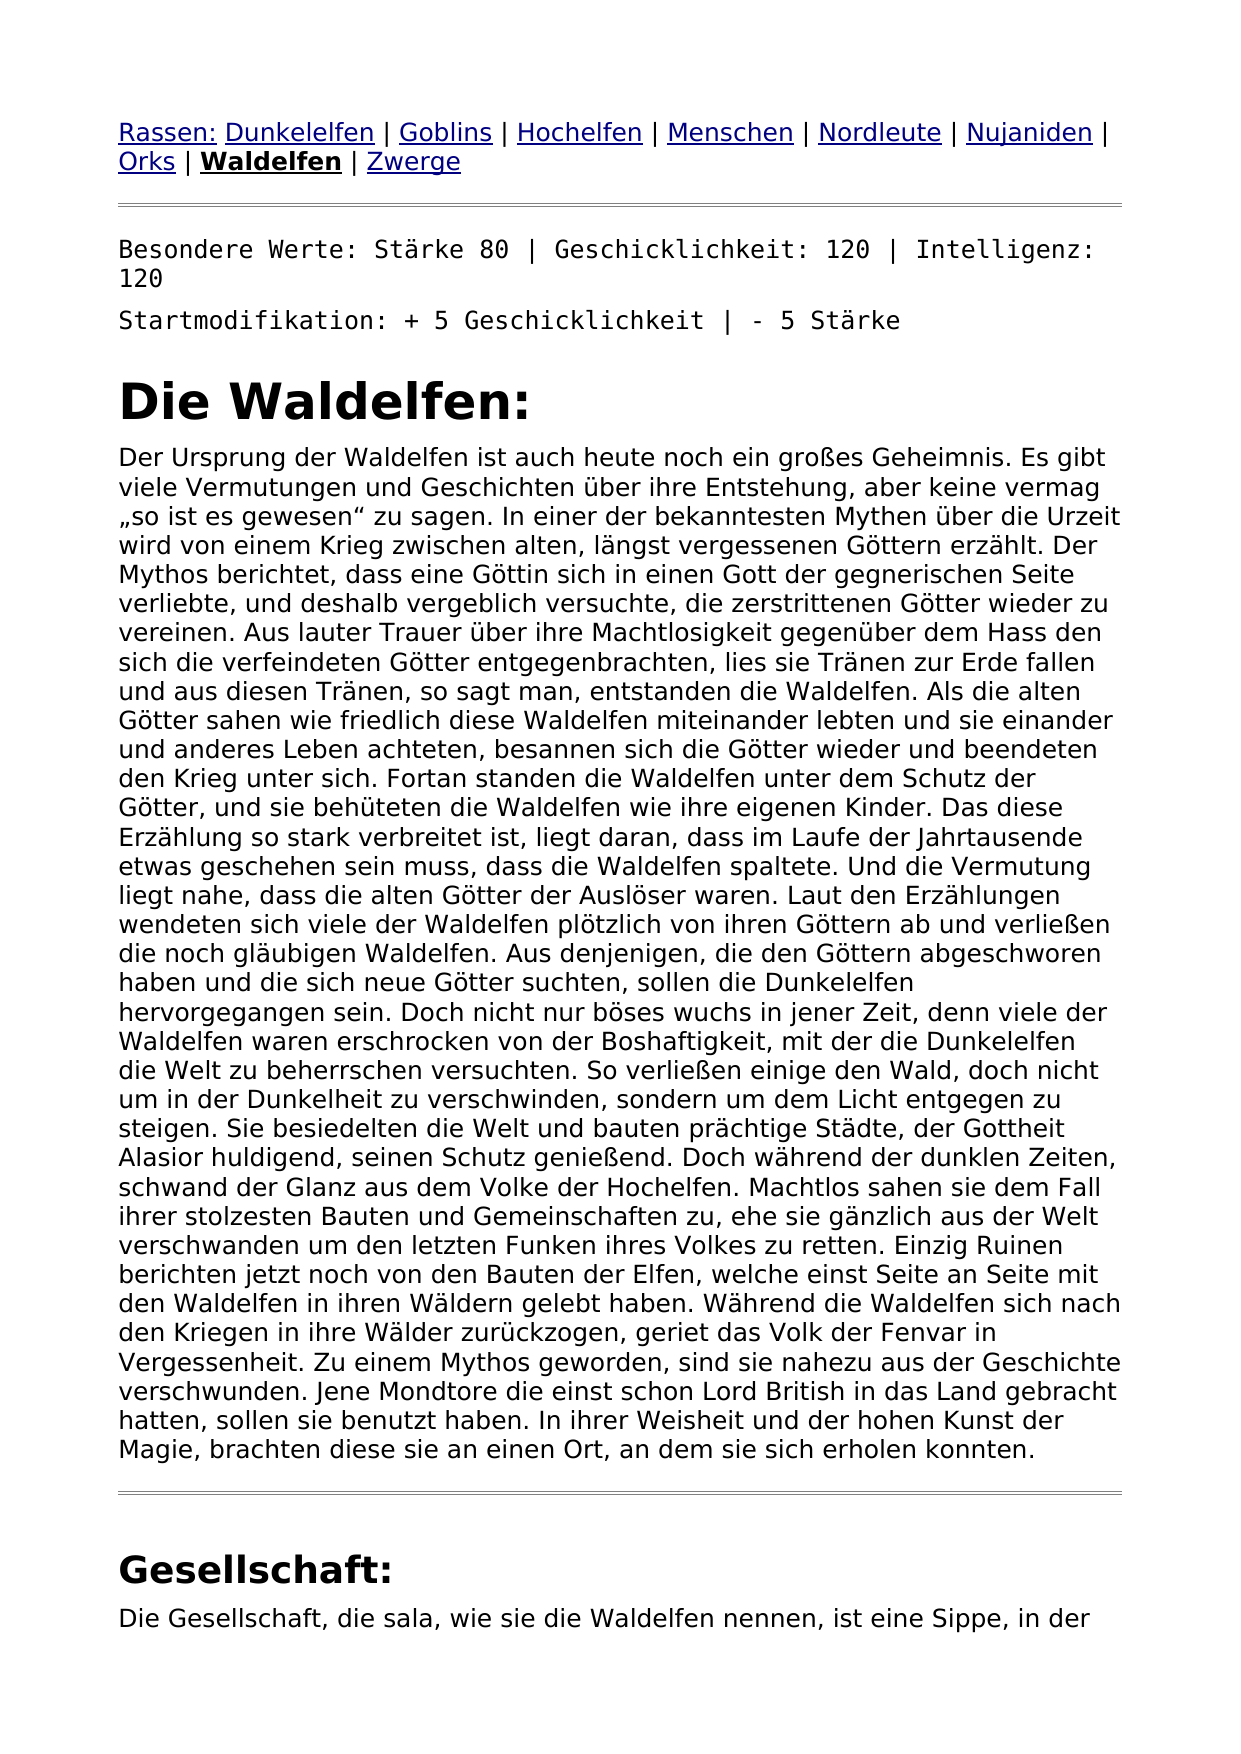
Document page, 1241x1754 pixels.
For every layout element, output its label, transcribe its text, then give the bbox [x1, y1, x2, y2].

text Besondere Werte: Stärke 80 | Geschicklichkeit: 120 | Intelligenz: 120 [118, 235, 1122, 294]
text Die Gesellschaft, die sala, wie sie die Waldelfen nennen, ist eine Sippe, in der [118, 1604, 1122, 1633]
subtitle Gesellschaft: [118, 1548, 1122, 1592]
text Startmodifikation: + 5 Geschicklichkeit | - 5 Stärke [118, 306, 1122, 335]
subtitle Die Waldelfen: [118, 373, 1122, 431]
text Der Ursprung der Waldelfen ist auch heute noch ein großes Geheimnis. Es gibt viele Vermutungen und Geschichten über ihre Entstehung, aber keine vermag „so ist es gewesen“ zu sagen. In einer der bekanntesten Mythen über die Urzeit wird von einem Krieg zwischen alten, längst vergessenen Göttern erzählt. Der Mythos berichtet, dass eine Göttin sich in einen Gott der gegnerischen Seite verliebte, und deshalb vergeblich versuchte, die zerstrittenen Götter wieder zu vereinen. Aus lauter Trauer über ihre Machtlosigkeit gegenüber dem Hass den sich die verfeindeten Götter entgegenbrachten, lies sie Tränen zur Erde fallen und aus diesen Tränen, so sagt man, entstanden die Waldelfen. Als die alten Götter sahen wie friedlich diese Waldelfen miteinander lebten und sie einander und anderes Leben achteten, besannen sich die Götter wieder und beendeten den Krieg unter sich. Fortan standen die Waldelfen unter dem Schutz der Götter, und sie behüteten die Waldelfen wie ihre eigenen Kinder. Das diese Erzählung so stark verbreitet ist, liegt daran, dass im Laufe der Jahrtausende etwas geschehen sein muss, dass die Waldelfen spaltete. Und die Vermutung liegt nahe, dass die alten Götter der Auslöser waren. Laut den Erzählungen wendeten sich viele der Waldelfen plötzlich von ihren Göttern ab und verließen die noch gläubigen Waldelfen. Aus denjenigen, die den Göttern abgeschworen haben und die sich neue Götter suchten, sollen die Dunkelelfen hervorgegangen sein. Doch nicht nur böses wuchs in jener Zeit, denn viele der Waldelfen waren erschrocken von der Boshaftigkeit, mit der die Dunkelelfen die Welt zu beherrschen versuchten. So verließen einige den Wald, doch nicht um in der Dunkelheit zu verschwinden, sondern um dem Licht entgegen zu steigen. Sie besiedelten die Welt und bauten prächtige Städte, der Gottheit Alasior huldigend, seinen Schutz genießend. Doch während der dunklen Zeiten, schwand der Glanz aus dem Volke der Hochelfen. Machtlos sahen sie dem Fall ihrer stolzesten Bauten und Gemeinschaften zu, ehe sie gänzlich aus der Welt verschwanden um den letzten Funken ihres Volkes zu retten. Einzig Ruinen berichten jetzt noch von den Bauten der Elfen, welche einst Seite an Seite mit den Waldelfen in ihren Wäldern gelebt haben. Während die Waldelfen sich nach den Kriegen in ihre Wälder zurückzogen, geriet das Volk der Fenvar in Vergessenheit. Zu einem Mythos geworden, sind sie nahezu aus der Geschichte verschwunden. Jene Mondtore die einst schon Lord British in das Land gebracht hatten, sollen sie benutzt haben. In ihrer Weisheit und der hohen Kunst der Magie, brachten diese sie an einen Ort, an dem sie sich erholen konnten. [118, 443, 1122, 1464]
text Rassen: Dunkelelfen | Goblins | Hochelfen | Menschen | Nordleute | Nujaniden | Orks | Waldelfen | Zwerge [118, 118, 1122, 176]
